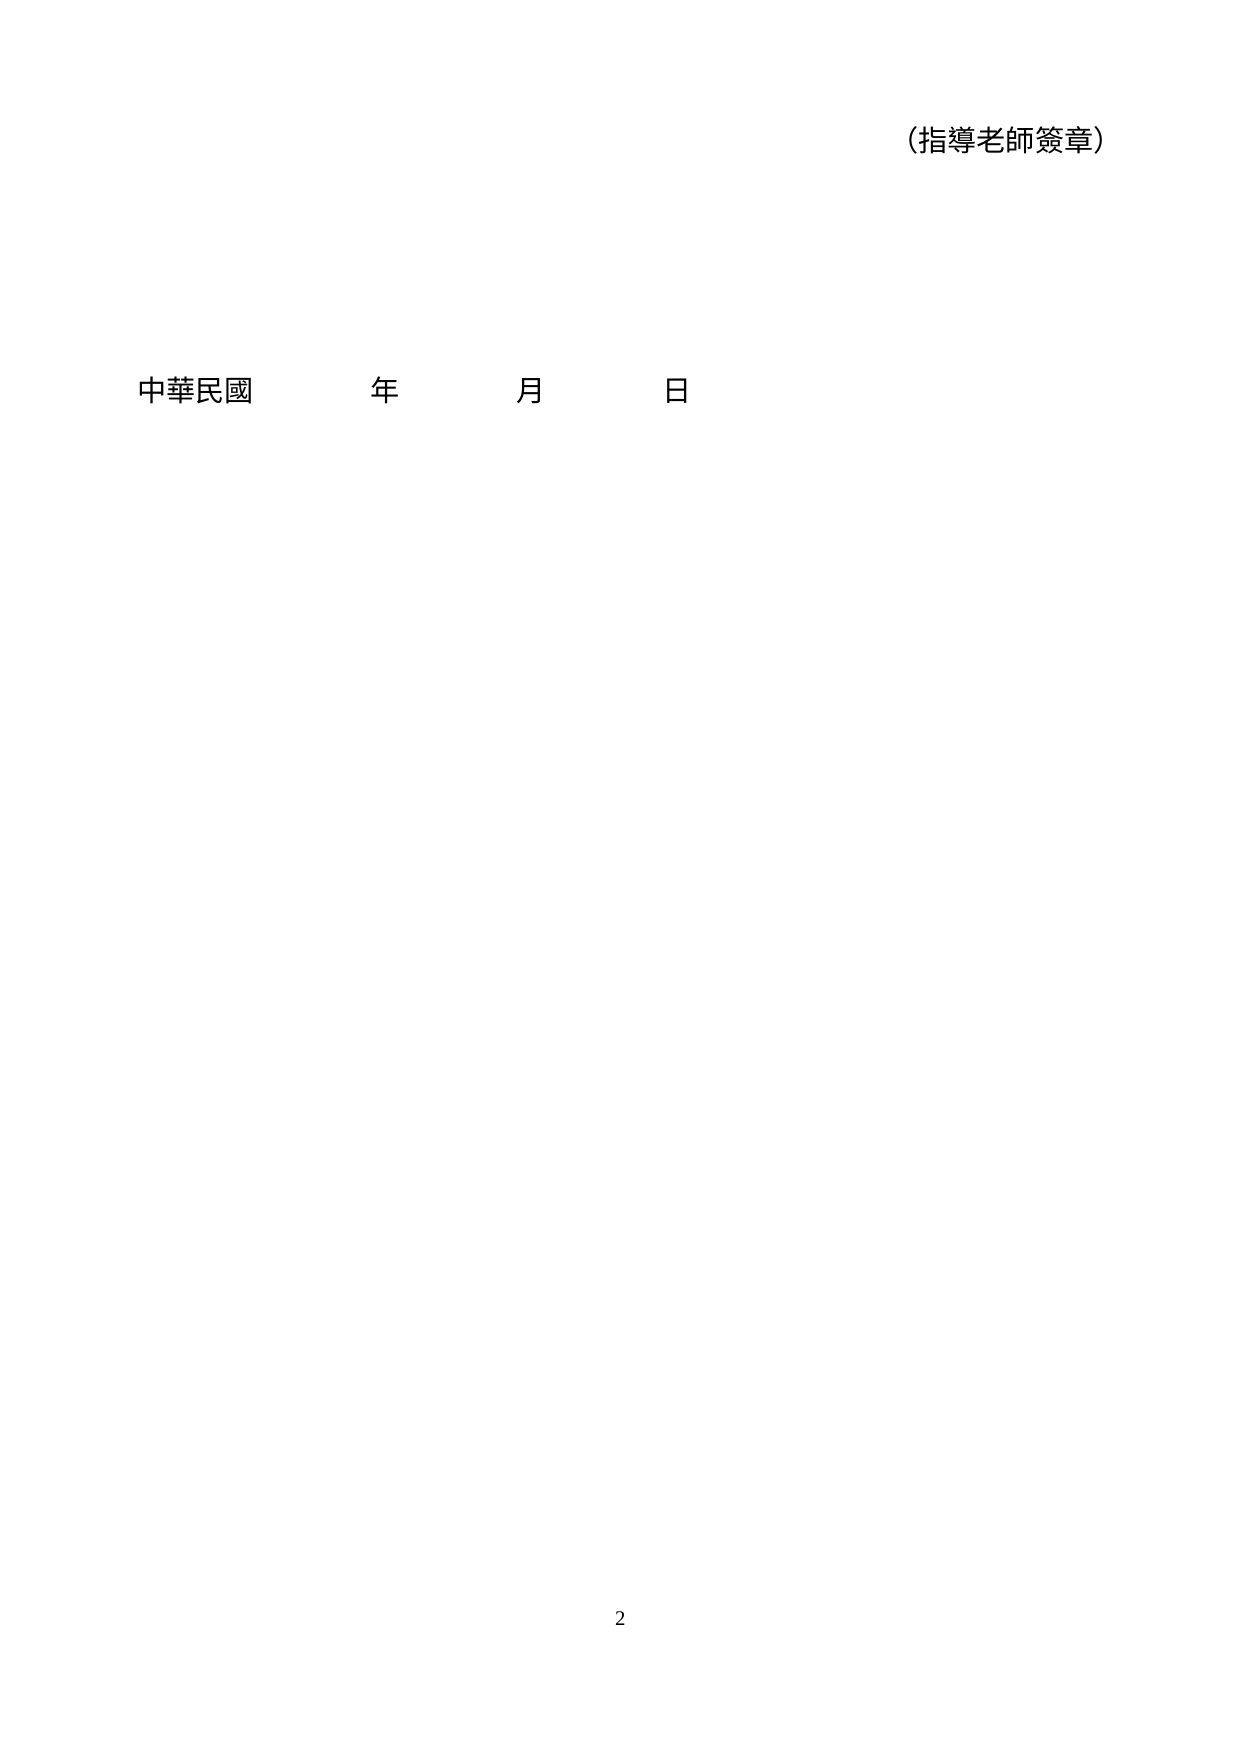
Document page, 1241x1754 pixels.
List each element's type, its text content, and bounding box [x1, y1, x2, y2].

text （指導老師簽章） [118, 97, 1122, 160]
text 中華民國 年 月 日 [137, 347, 1122, 410]
